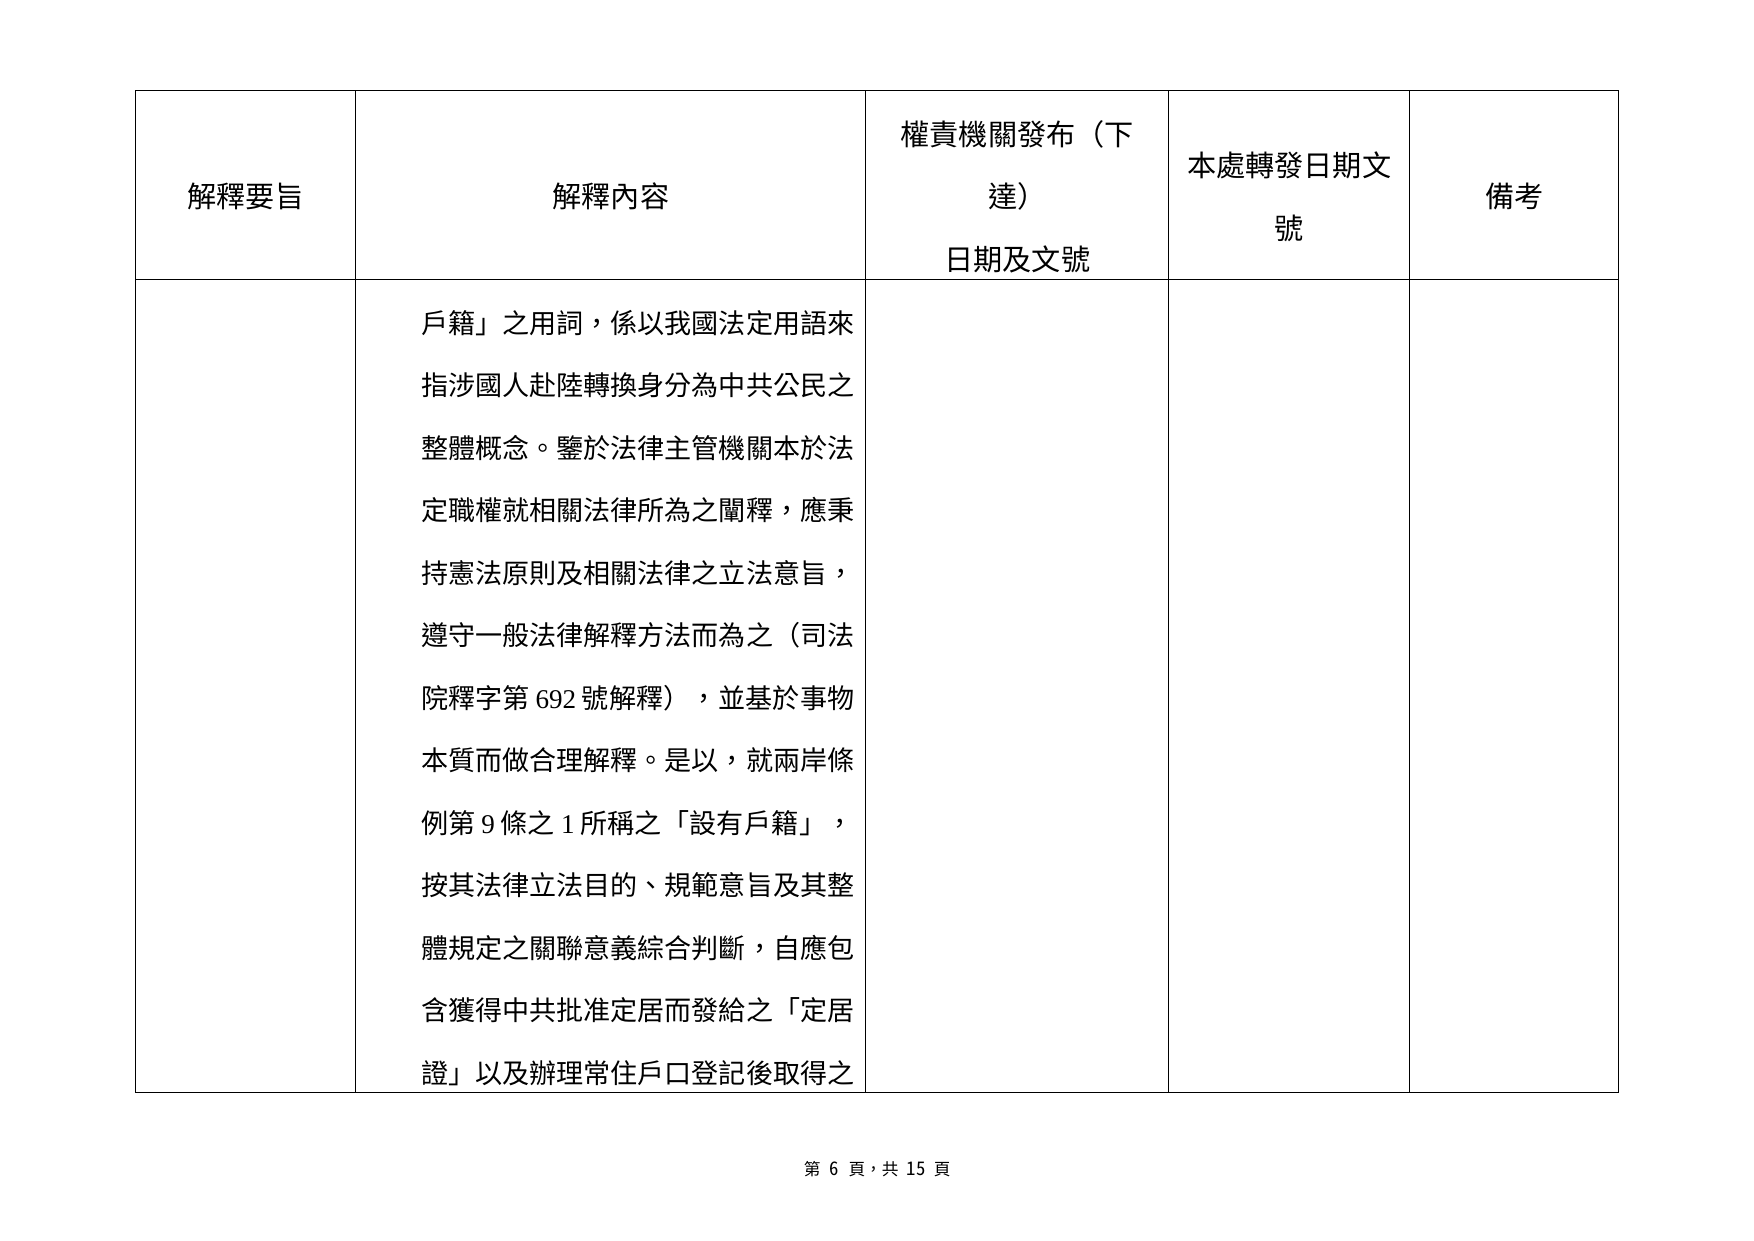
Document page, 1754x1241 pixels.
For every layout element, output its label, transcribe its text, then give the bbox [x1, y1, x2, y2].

table_cell 戶籍」之用詞，係以我國法定用語來指涉國人赴陸轉換身分為中共公民之整體概念。鑒於法律主管機關本於法定職權就相關法律所為之闡釋，應秉持憲法原則及相關法律之立法意旨，遵守一般法律解釋方法而為之（司法院釋字第692號解釋），並基於事物本質而做合理解釋。是以，就兩岸條例第9條之1所稱之「設有戶籍」，按其法律立法目的、規範意旨及其整體規定之關聯意義綜合判斷，自應包含獲得中共批准定居而發給之「定居證」以及辦理常住戶口登記後取得之 [356, 280, 865, 1092]
table_cell [866, 280, 1168, 1092]
table_header 權責機關發布（下達） 日期及文號 [866, 91, 1168, 278]
table_cell [1169, 280, 1409, 1092]
table_cell [1410, 280, 1618, 1092]
table_header 本處轉發日期文號 [1169, 91, 1409, 278]
table_header 解釋內容 [356, 91, 865, 278]
table_cell [136, 280, 355, 1092]
table_header 備考 [1410, 91, 1618, 278]
table_header 解釋要旨 [136, 91, 355, 278]
